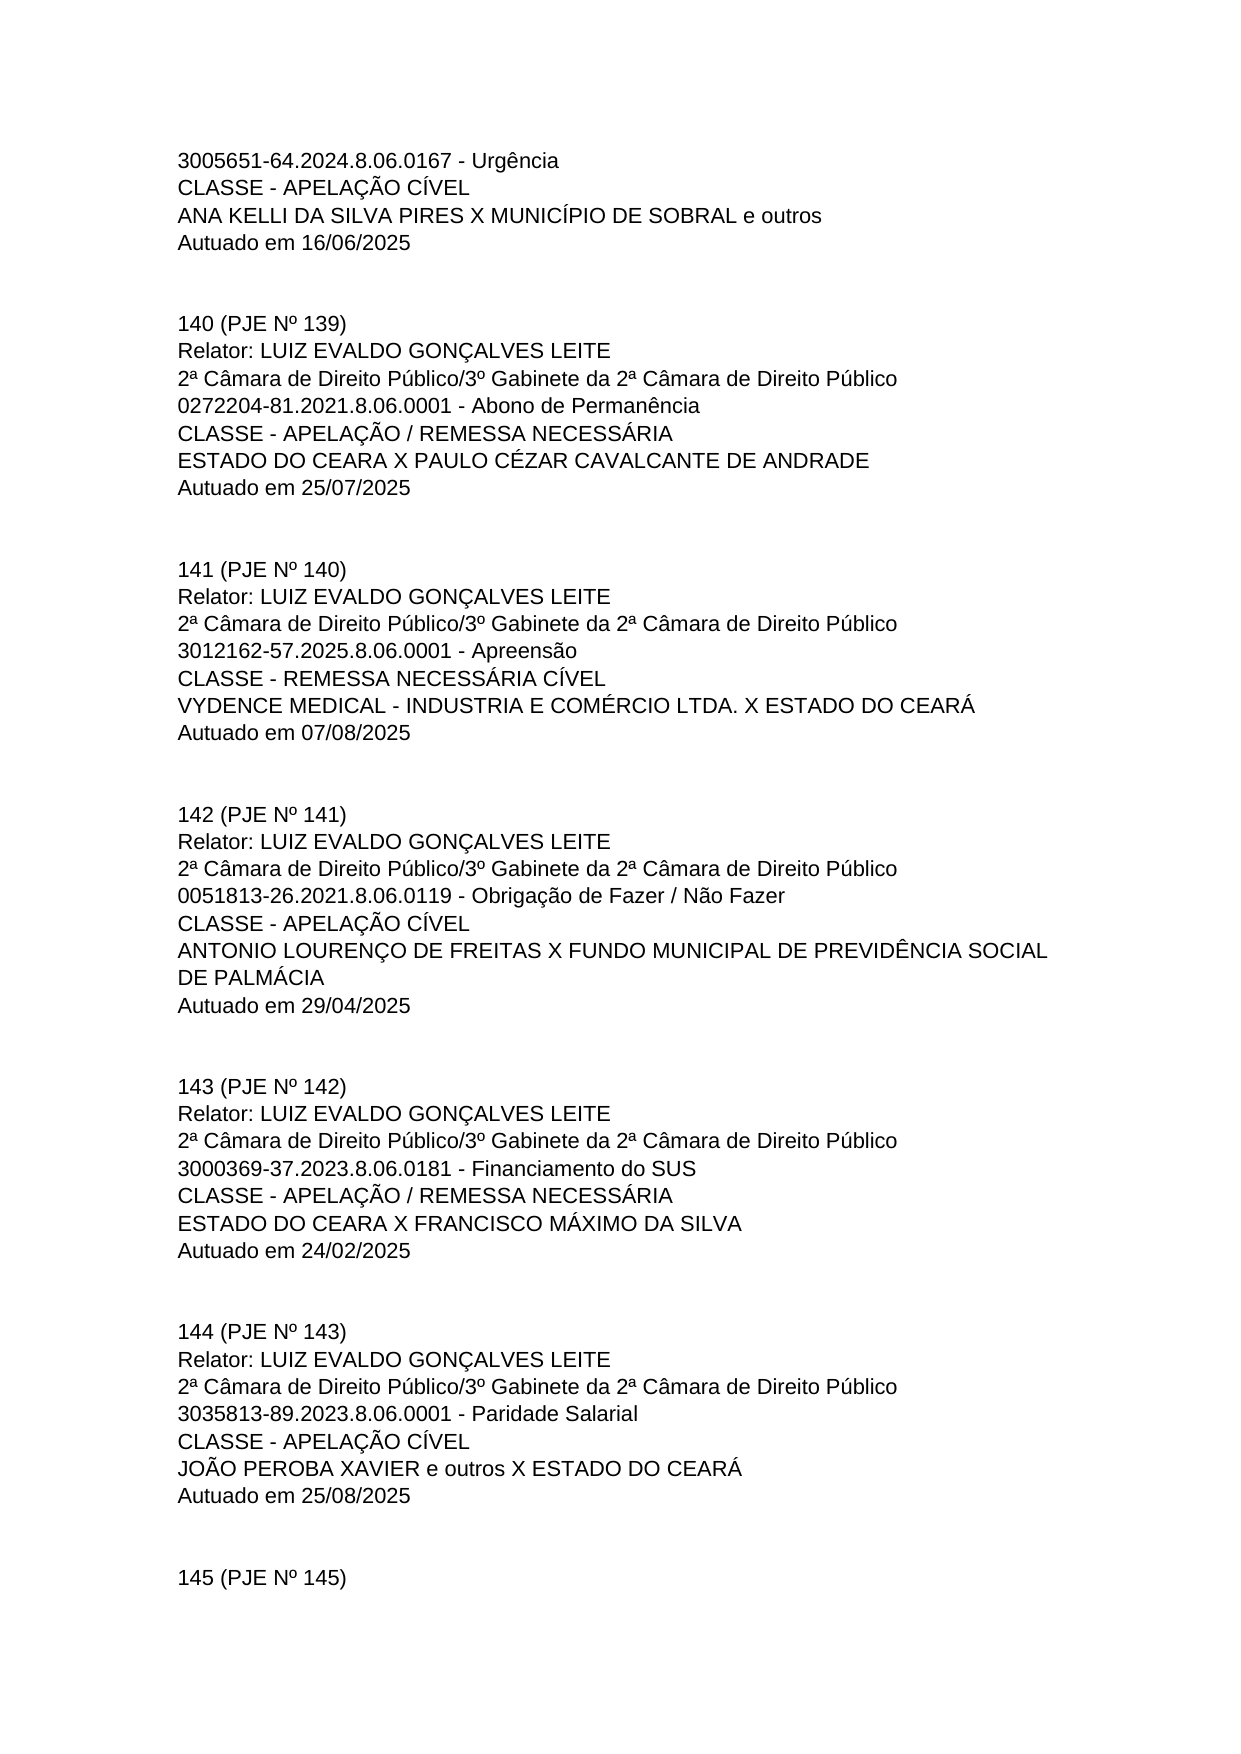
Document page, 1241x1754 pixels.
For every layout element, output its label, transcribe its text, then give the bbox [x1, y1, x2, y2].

text 142 (PJE Nº 141) [177, 802, 1063, 827]
text 2ª Câmara de Direito Público/3º Gabinete da 2ª Câmara de Direito Público [177, 1128, 1063, 1154]
subtitle 3012162-57.2025.8.06.0001 - Apreensão [177, 638, 1063, 663]
text Relator: LUIZ EVALDO GONÇALVES LEITE [177, 829, 1063, 854]
text CLASSE - REMESSA NECESSÁRIA CÍVEL VYDENCE MEDICAL - INDUSTRIA E COMÉRCIO LTDA. X ESTADO DO CEARÁ [177, 666, 1063, 718]
text 145 (PJE Nº 145) [177, 1564, 1063, 1590]
text 141 (PJE Nº 140) [177, 556, 1063, 582]
subtitle 3000369-37.2023.8.06.0181 - Financiamento do SUS [177, 1156, 1063, 1181]
text Autuado em 07/08/2025 [177, 720, 1063, 745]
text CLASSE - APELAÇÃO / REMESSA NECESSÁRIA ESTADO DO CEARA X FRANCISCO MÁXIMO DA SILVA [177, 1183, 1063, 1236]
text 2ª Câmara de Direito Público/3º Gabinete da 2ª Câmara de Direito Público [177, 611, 1063, 636]
text 140 (PJE Nº 139) [177, 311, 1063, 336]
subtitle 3035813-89.2023.8.06.0001 - Paridade Salarial [177, 1401, 1063, 1426]
subtitle 0051813-26.2021.8.06.0119 - Obrigação de Fazer / Não Fazer [177, 883, 1063, 908]
text Autuado em 29/04/2025 [177, 992, 1063, 1018]
text 144 (PJE Nº 143) [177, 1319, 1063, 1344]
text CLASSE - APELAÇÃO CÍVEL JOÃO PEROBA XAVIER e outros X ESTADO DO CEARÁ [177, 1428, 1063, 1481]
text Autuado em 16/06/2025 [177, 230, 1063, 255]
text Relator: LUIZ EVALDO GONÇALVES LEITE [177, 584, 1063, 609]
text 143 (PJE Nº 142) [177, 1074, 1063, 1099]
text CLASSE - APELAÇÃO CÍVEL ANTONIO LOURENÇO DE FREITAS X FUNDO MUNICIPAL DE PREVIDÊNCIA SOCIAL DE PALMÁCIA [177, 911, 1063, 991]
text 2ª Câmara de Direito Público/3º Gabinete da 2ª Câmara de Direito Público [177, 856, 1063, 881]
text Autuado em 25/07/2025 [177, 475, 1063, 500]
text Relator: LUIZ EVALDO GONÇALVES LEITE [177, 338, 1063, 364]
text Relator: LUIZ EVALDO GONÇALVES LEITE [177, 1346, 1063, 1372]
text CLASSE - APELAÇÃO CÍVEL ANA KELLI DA SILVA PIRES X MUNICÍPIO DE SOBRAL e outros [177, 175, 1063, 228]
text Relator: LUIZ EVALDO GONÇALVES LEITE [177, 1101, 1063, 1126]
text Autuado em 24/02/2025 [177, 1238, 1063, 1263]
subtitle 3005651-64.2024.8.06.0167 - Urgência [177, 148, 1063, 173]
text Autuado em 25/08/2025 [177, 1483, 1063, 1508]
text 2ª Câmara de Direito Público/3º Gabinete da 2ª Câmara de Direito Público [177, 366, 1063, 391]
text CLASSE - APELAÇÃO / REMESSA NECESSÁRIA ESTADO DO CEARA X PAULO CÉZAR CAVALCANTE DE ANDRADE [177, 421, 1063, 473]
subtitle 0272204-81.2021.8.06.0001 - Abono de Permanência [177, 393, 1063, 418]
text 2ª Câmara de Direito Público/3º Gabinete da 2ª Câmara de Direito Público [177, 1374, 1063, 1399]
